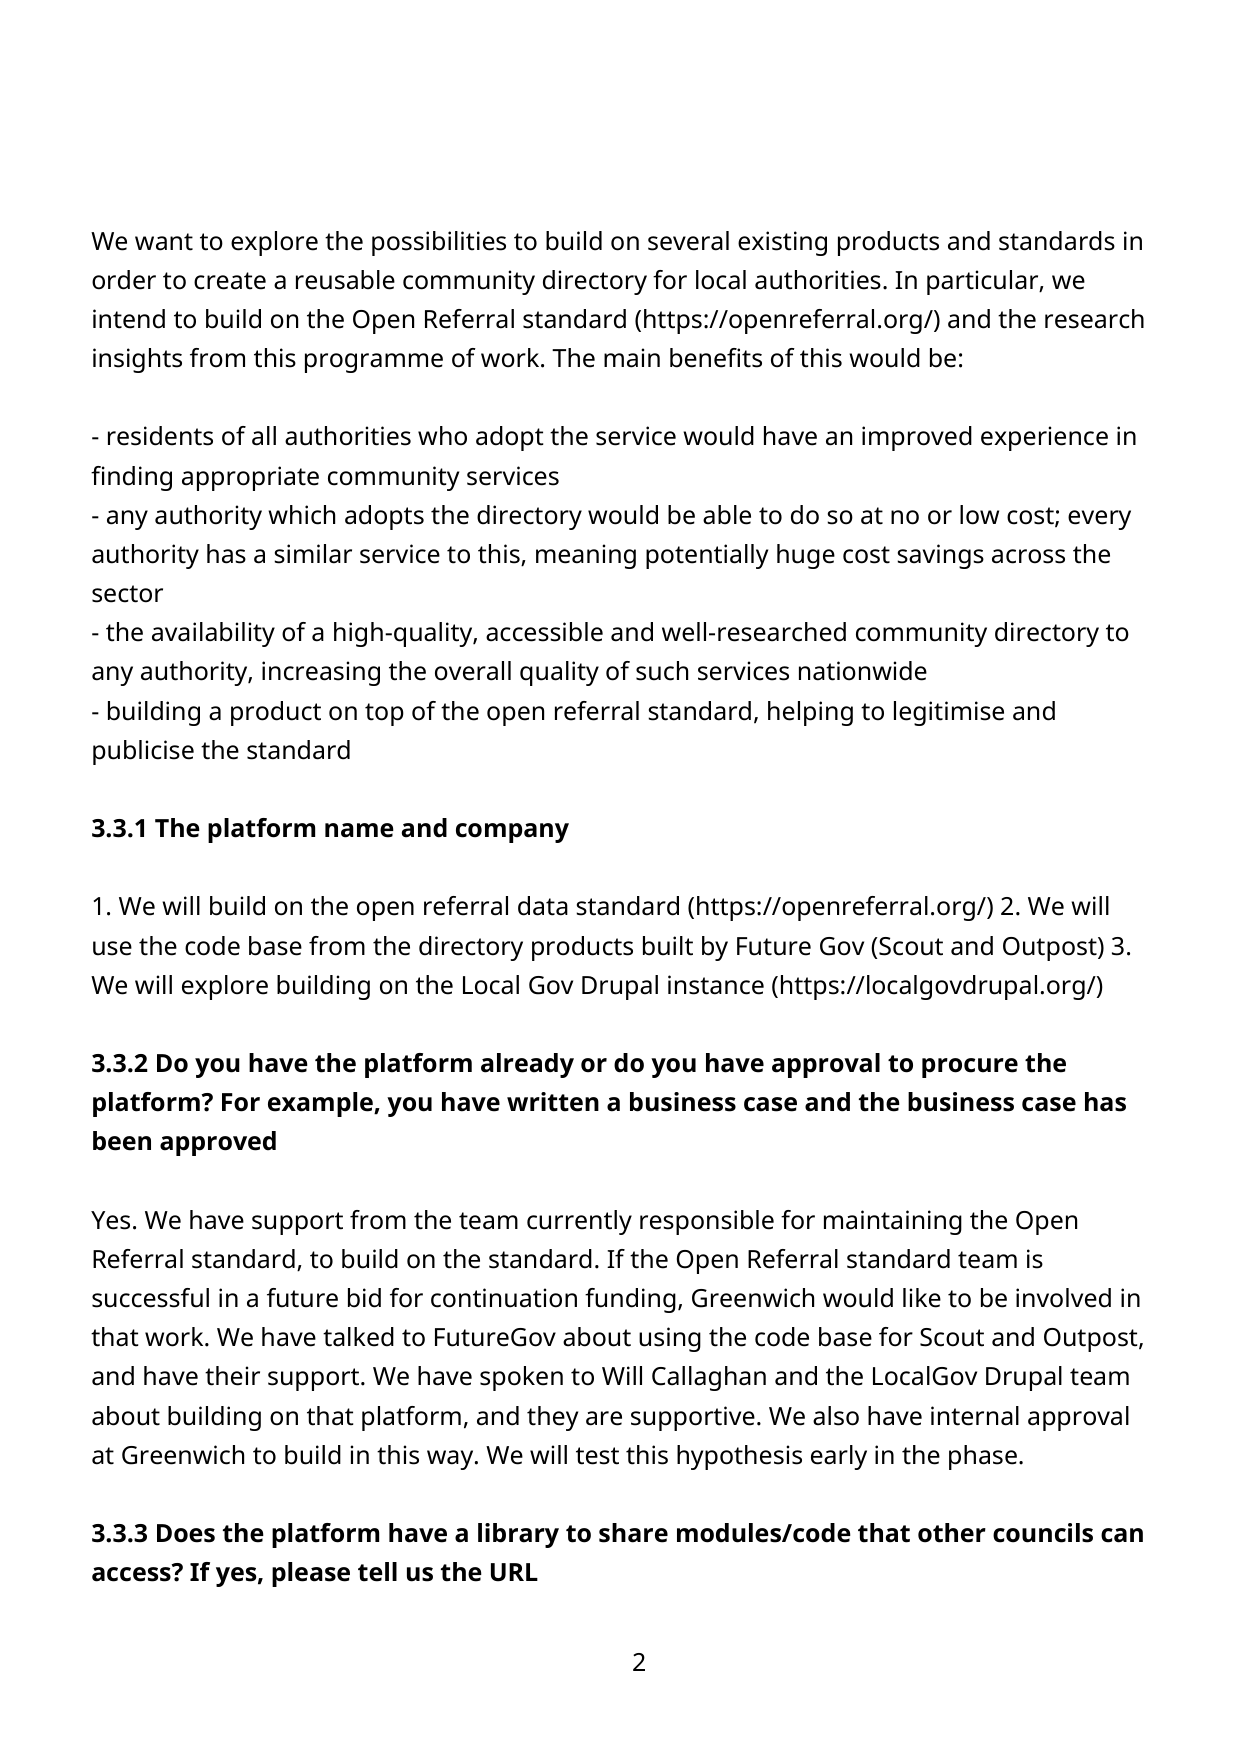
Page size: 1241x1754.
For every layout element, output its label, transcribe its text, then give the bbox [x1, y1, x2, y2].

text 3.3.2 Do you have the platform already or do you have approval to procure the platform? For example, you have written a business case and the business case has been approved [91, 1046, 1149, 1158]
text - the availability of a high-quality, accessible and well-researched community directory to any authority, increasing the overall quality of such services nationwide [91, 615, 1149, 688]
text 1. We will build on the open referral data standard (https://openreferral.org/) 2. We will use the code base from the directory products built by Future Gov (Scout and Outpost) 3. We will explore building on the Local Gov Drupal instance (https://localgovdrupal.org/) [91, 889, 1149, 1001]
text 3.3.1 The platform name and company [91, 811, 1149, 845]
text - building a product on top of the open referral standard, helping to legitimise and publicise the standard [91, 693, 1149, 766]
text Yes. We have support from the team currently responsible for maintaining the Open Referral standard, to build on the standard. If the Open Referral standard team is successful in a future bid for continuation funding, Greenwich would like to be involved in that work. We have talked to FutureGov about using the code base for Scout and Outpost, and have their support. We have spoken to Will Callaghan and the LocalGov Drupal team about building on that platform, and they are supportive. We also have internal approval at Greenwich to build in this way. We will test this hypothesis early in the phase. [91, 1202, 1149, 1471]
text - residents of all authorities who adopt the service would have an improved experience in finding appropriate community services [91, 419, 1149, 492]
text We want to explore the possibilities to build on several existing products and standards in order to create a reusable community directory for local authorities. In particular, we intend to build on the Open Referral standard (https://openreferral.org/) and the research insights from this programme of work. The main benefits of this would be: [91, 223, 1149, 375]
text - any authority which adopts the directory would be able to do so at no or low cost; every authority has a similar service to this, meaning potentially huge cost savings across the sector [91, 497, 1149, 610]
text 3.3.3 Does the platform have a library to share modules/code that other councils can access? If yes, please tell us the URL [91, 1516, 1149, 1589]
